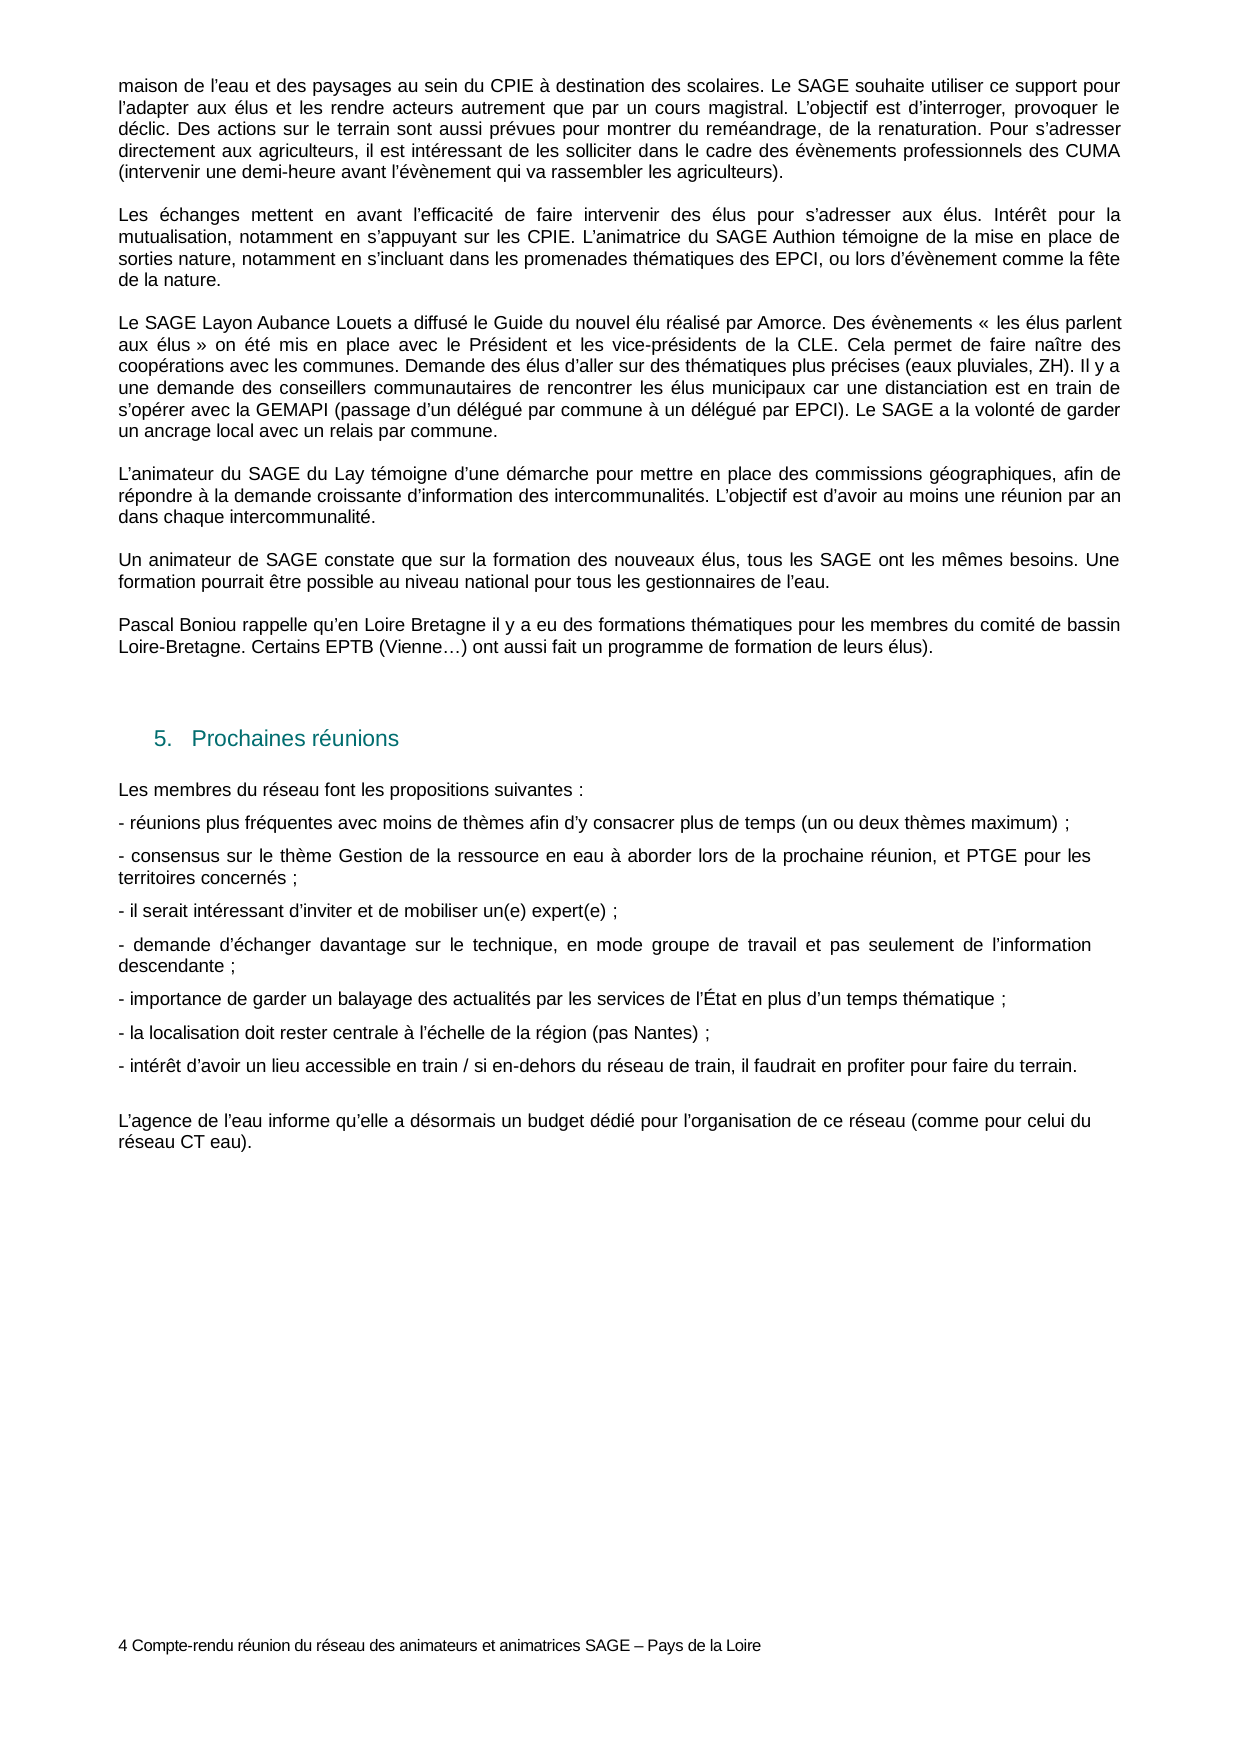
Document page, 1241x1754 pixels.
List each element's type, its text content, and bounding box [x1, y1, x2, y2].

text - importance de garder un balayage des actualités par les services de l’État en plus d’un temps thématique ; [118, 988, 1093, 1010]
text Le SAGE Layon Aubance Louets a diffusé le Guide du nouvel élu réalisé par Amorce. Des évènements « les élus parlent aux élus » on été mis en place avec le Président et les vice-présidents de la CLE. Cela permet de faire naître des coopérations avec les communes. Demande des élus d’aller sur des thématiques plus précises (eaux pluviales, ZH). Il y a une demande des conseillers communautaires de rencontrer les élus municipaux car une distanciation est en train de s’opérer avec la GEMAPI (passage d’un délégué par commune à un délégué par EPCI). Le SAGE a la volonté de garder un ancrage local avec un relais par commune. [118, 312, 1122, 442]
text Les échanges mettent en avant l’efficacité de faire intervenir des élus pour s’adresser aux élus. Intérêt pour la mutualisation, notamment en s’appuyant sur les CPIE. L’animatrice du SAGE Authion témoigne de la mise en place de sorties nature, notamment en s’incluant dans les promenades thématiques des EPCI, ou lors d’évènement comme la fête de la nature. [118, 204, 1122, 291]
text L’animateur du SAGE du Lay témoigne d’une démarche pour mettre en place des commissions géographiques, afin de répondre à la demande croissante d’information des intercommunalités. L’objectif est d’avoir au moins une réunion par an dans chaque intercommunalité. [118, 463, 1122, 528]
text - réunions plus fréquentes avec moins de thèmes afin d’y consacrer plus de temps (un ou deux thèmes maximum) ; [118, 812, 1093, 833]
list 5. Prochaines réunions [118, 724, 1122, 751]
text L’agence de l’eau informe qu’elle a désormais un budget dédié pour l’organisation de ce réseau (comme pour celui du réseau CT eau). [118, 1110, 1093, 1153]
text Un animateur de SAGE constate que sur la formation des nouveaux élus, tous les SAGE ont les mêmes besoins. Une formation pourrait être possible au niveau national pour tous les gestionnaires de l’eau. [118, 549, 1122, 592]
text Pascal Boniou rappelle qu’en Loire Bretagne il y a eu des formations thématiques pour les membres du comité de bassin Loire-Bretagne. Certains EPTB (Vienne…) ont aussi fait un programme de formation de leurs élus). [118, 614, 1122, 657]
text - il serait intéressant d’inviter et de mobiliser un(e) expert(e) ; [118, 900, 1093, 922]
text maison de l’eau et des paysages au sein du CPIE à destination des scolaires. Le SAGE souhaite utiliser ce support pour l’adapter aux élus et les rendre acteurs autrement que par un cours magistral. L’objectif est d’interroger, provoquer le déclic. Des actions sur le terrain sont aussi prévues pour montrer du reméandrage, de la renaturation. Pour s’adresser directement aux agriculteurs, il est intéressant de les solliciter dans le cadre des évènements professionnels des CUMA (intervenir une demi-heure avant l’évènement qui va rassembler les agriculteurs). [118, 75, 1122, 183]
text - demande d’échanger davantage sur le technique, en mode groupe de travail et pas seulement de l’information descendante ; [118, 933, 1093, 977]
text Les membres du réseau font les propositions suivantes : [118, 778, 1093, 800]
text - intérêt d’avoir un lieu accessible en train / si en-dehors du réseau de train, il faudrait en profiter pour faire du terrain. [118, 1055, 1093, 1077]
text - la localisation doit rester centrale à l’échelle de la région (pas Nantes) ; [118, 1022, 1093, 1043]
text - consensus sur le thème Gestion de la ressource en eau à aborder lors de la prochaine réunion, et PTGE pour les territoires concernés ; [118, 845, 1093, 888]
